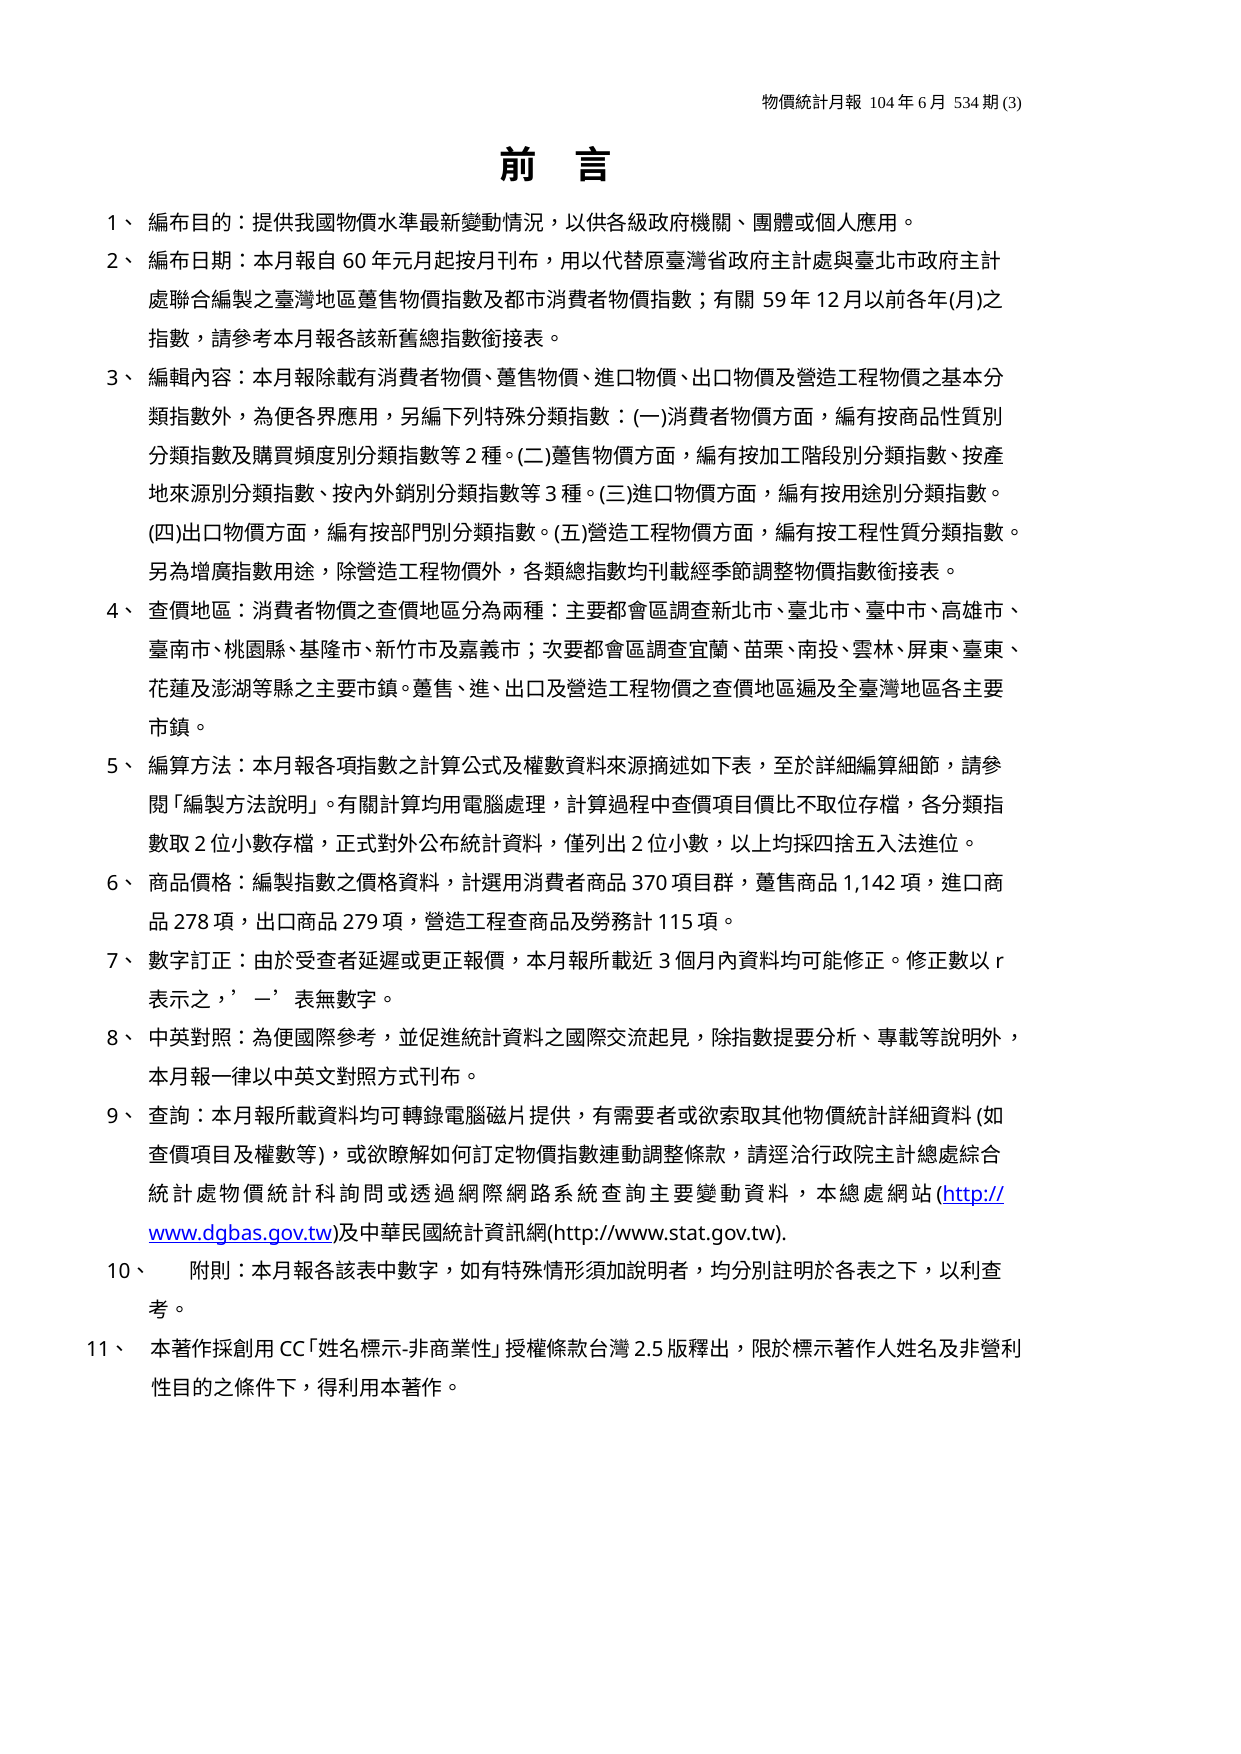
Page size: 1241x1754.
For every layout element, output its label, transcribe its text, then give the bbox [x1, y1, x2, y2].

list 本著作採創用CC「姓名標示-非商業性」授權條款台灣2.5版釋出，限於標示著作人姓名及非營利性目的之條件下，得利用本著作。 [86, 1328, 1022, 1406]
list 商品價格：編製指數之價格資料，計選用消費者商品370項目群，躉售商品1,142項，進口商品278項，出口商品279項，營造工程查商品及勞務計115項。 [106, 862, 1004, 940]
subtitle 前 言 [89, 124, 1022, 201]
list 編布日期：本月報自60年元月起按月刊布，用以代替原臺灣省政府主計處與臺北市政府主計處聯合編製之臺灣地區躉售物價指數及都市消費者物價指數；有關59年12月以前各年(月)之指數，請參考本月報各該新舊總指數銜接表。 [106, 240, 1004, 357]
list 編布目的：提供我國物價水準最新變動情況，以供各級政府機關、團體或個人應用。 [106, 201, 1004, 240]
list 查詢：本月報所載資料均可轉錄電腦磁片提供，有需要者或欲索取其他物價統計詳細資料(如查價項目及權數等)，或欲瞭解如何訂定物價指數連動調整條款，請逕洽行政院主計總處綜合統計處物價統計科詢問或透過網際網路系統查詢主要變動資料，本總處網站(http://www.dgbas.gov.tw)及中華民國統計資訊網(http://www.stat.gov.tw). [106, 1095, 1004, 1251]
list 數字訂正：由於受查者延遲或更正報價，本月報所載近3個月內資料均可能修正。修正數以r表示之，’－’表無數字。 [106, 940, 1004, 1017]
list 附則：本月報各該表中數字，如有特殊情形須加說明者，均分別註明於各表之下，以利查考。 [106, 1251, 1004, 1328]
list 編輯內容：本月報除載有消費者物價、躉售物價、進口物價、出口物價及營造工程物價之基本分類指數外，為便各界應用，另編下列特殊分類指數：(一)消費者物價方面，編有按商品性質別分類指數及購買頻度別分類指數等2種。(二)躉售物價方面，編有按加工階段別分類指數、按產地來源別分類指數、按內外銷別分類指數等3種。(三)進口物價方面，編有按用途別分類指數。(四)出口物價方面，編有按部門別分類指數。(五)營造工程物價方面，編有按工程性質分類指數。另為增廣指數用途，除營造工程物價外，各類總指數均刊載經季節調整物價指數銜接表。 [106, 357, 1004, 590]
list 編算方法：本月報各項指數之計算公式及權數資料來源摘述如下表，至於詳細編算細節，請參閱「編製方法說明」。有關計算均用電腦處理，計算過程中查價項目價比不取位存檔，各分類指數取2位小數存檔，正式對外公布統計資料，僅列出2位小數，以上均採四捨五入法進位。 [106, 745, 1004, 862]
list 查價地區：消費者物價之查價地區分為兩種：主要都會區調查新北市、臺北市、臺中市、高雄市、臺南市、桃園縣、基隆市、新竹市及嘉義市；次要都會區調查宜蘭、苗栗、南投、雲林、屏東、臺東、花蓮及澎湖等縣之主要市鎮。躉售、進、出口及營造工程物價之查價地區遍及全臺灣地區各主要市鎮。 [106, 590, 1004, 745]
list 中英對照：為便國際參考，並促進統計資料之國際交流起見，除指數提要分析、專載等說明外，本月報一律以中英文對照方式刊布。 [106, 1017, 1004, 1095]
